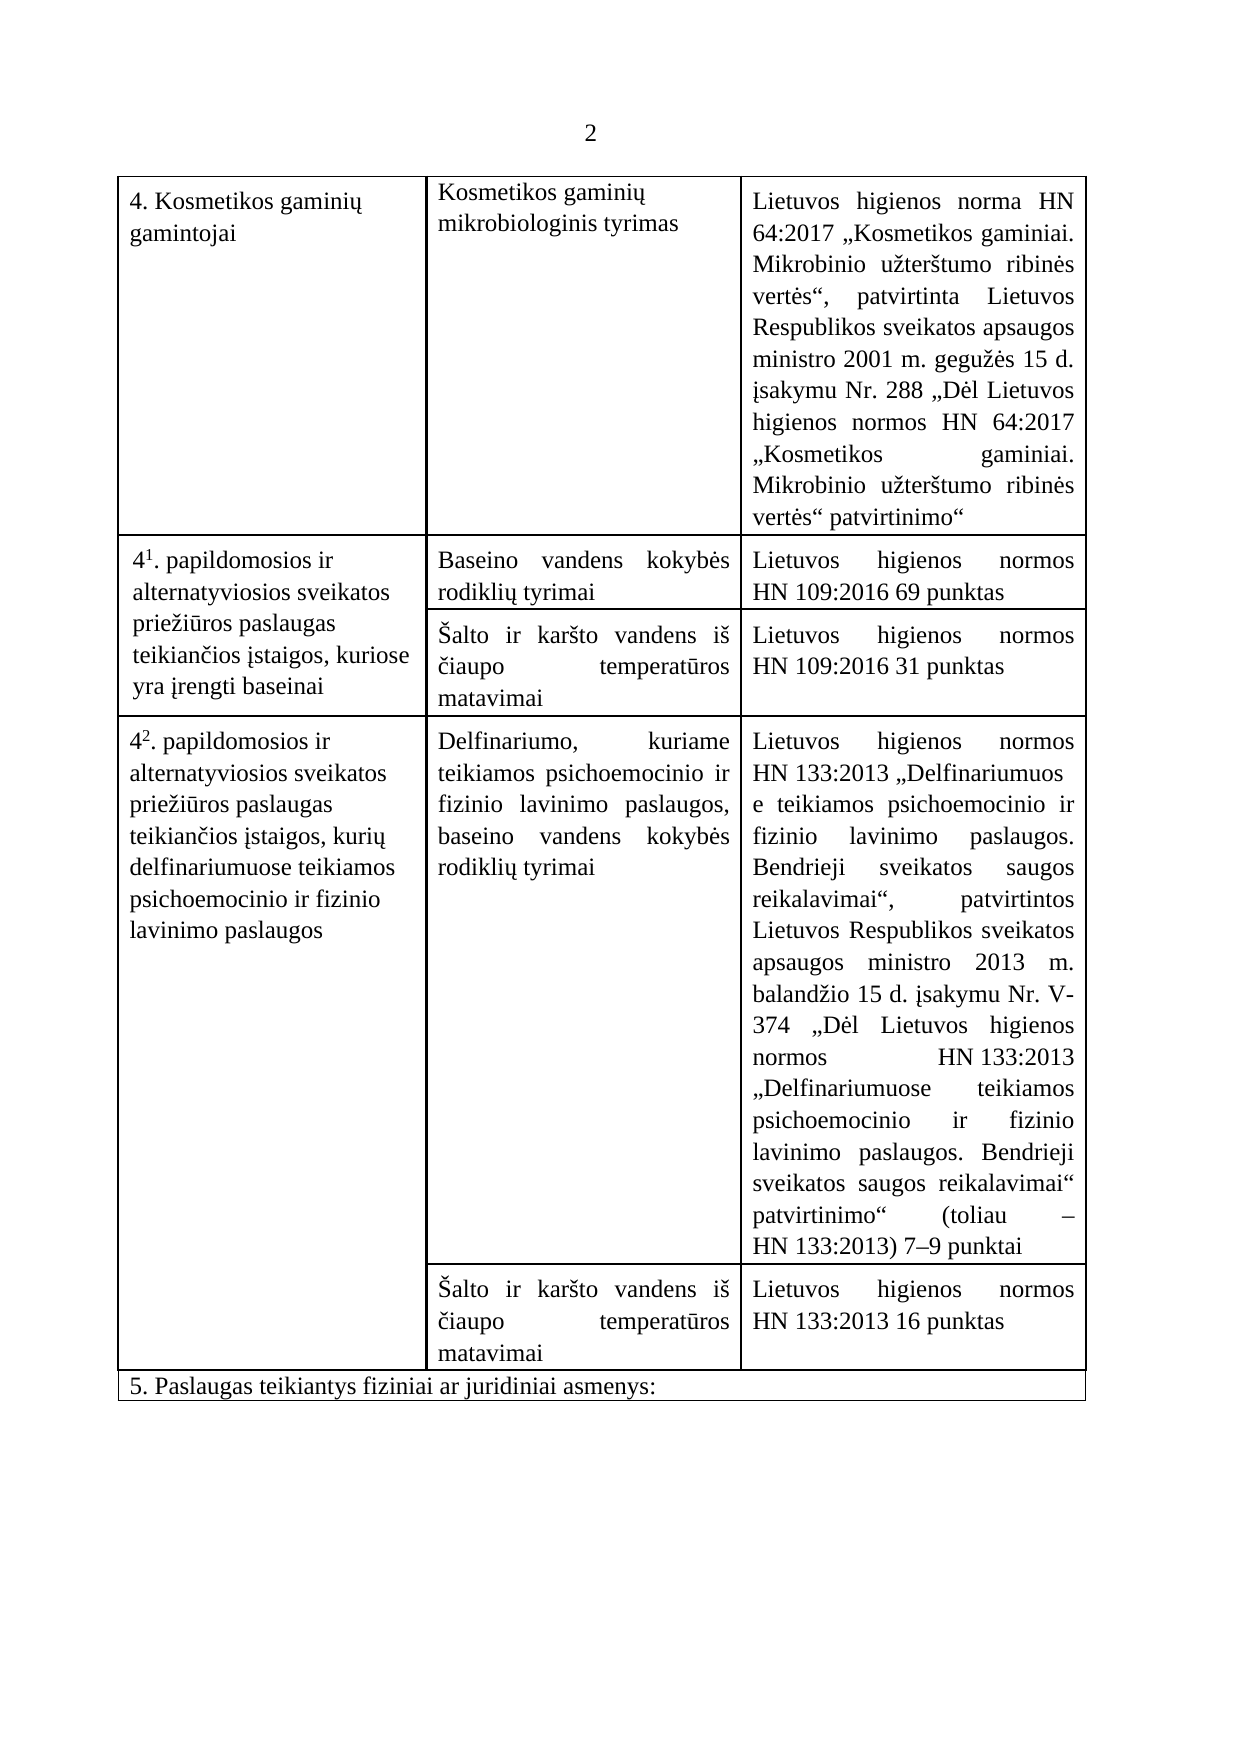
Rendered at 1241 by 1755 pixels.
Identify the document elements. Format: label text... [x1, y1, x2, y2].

table_cell 41. papildomosios ir alternatyviosios sveikatos priežiūros paslaugas teikiančios įstaigos, kuriose yra įrengti baseinai [119, 536, 425, 714]
table_cell Lietuvos higienos normos HN 109:2016 31 punktas [742, 610, 1085, 714]
table_cell Lietuvos higienos norma HN 64:2017 „Kosmetikos gaminiai. Mikrobinio užterštumo ribinės vertės“, patvirtinta Lietuvos Respublikos sveikatos apsaugos ministro 2001 m. gegužės 15 d. įsakymu Nr. 288 „Dėl Lietuvos higienos normos HN 64:2017 „Kosmetikos gaminiai. Mikrobinio užterštumo ribinės vertės“ patvirtinimo“ [742, 177, 1085, 533]
table_cell Šalto ir karšto vandens iš čiaupo temperatūros matavimai [428, 1265, 740, 1369]
table_cell Delfinariumo, kuriame teikiamos psichoemocinio ir fizinio lavinimo paslaugos, baseino vandens kokybės rodiklių tyrimai [428, 717, 740, 1263]
table_cell Lietuvos higienos normos HN 109:2016 69 punktas [742, 536, 1085, 608]
table_cell 42. papildomosios ir alternatyviosios sveikatos priežiūros paslaugas teikiančios įstaigos, kurių delfinariumuose teikiamos psichoemocinio ir fizinio lavinimo paslaugos [119, 717, 425, 1369]
table_cell Šalto ir karšto vandens iš čiaupo temperatūros matavimai [428, 610, 740, 714]
table_cell 5. Paslaugas teikiantys fiziniai ar juridiniai asmenys: [119, 1371, 1085, 1400]
table_cell Baseino vandens kokybės rodiklių tyrimai [428, 536, 740, 608]
table_cell Lietuvos higienos normos HN 133:2013 16 punktas [742, 1265, 1085, 1369]
table_cell Lietuvos higienos normos HN 133:2013 „Delfinariumuose teikiamos psichoemocinio ir fizinio lavinimo paslaugos. Bendrieji sveikatos saugos reikalavimai“, patvirtintos Lietuvos Respublikos sveikatos apsaugos ministro 2013 m. balandžio 15 d. įsakymu Nr. V-374 „Dėl Lietuvos higienos normos HN 133:2013 „Delfinariumuose teikiamos psichoemocinio ir fizinio lavinimo paslaugos. Bendrieji sveikatos saugos reikalavimai“ patvirtinimo“ (toliau – HN 133:2013) 7–9 punktai [742, 717, 1085, 1263]
table_cell 4. Kosmetikos gaminių gamintojai [119, 177, 425, 533]
table_cell Kosmetikos gaminių mikrobiologinis tyrimas [428, 177, 740, 533]
